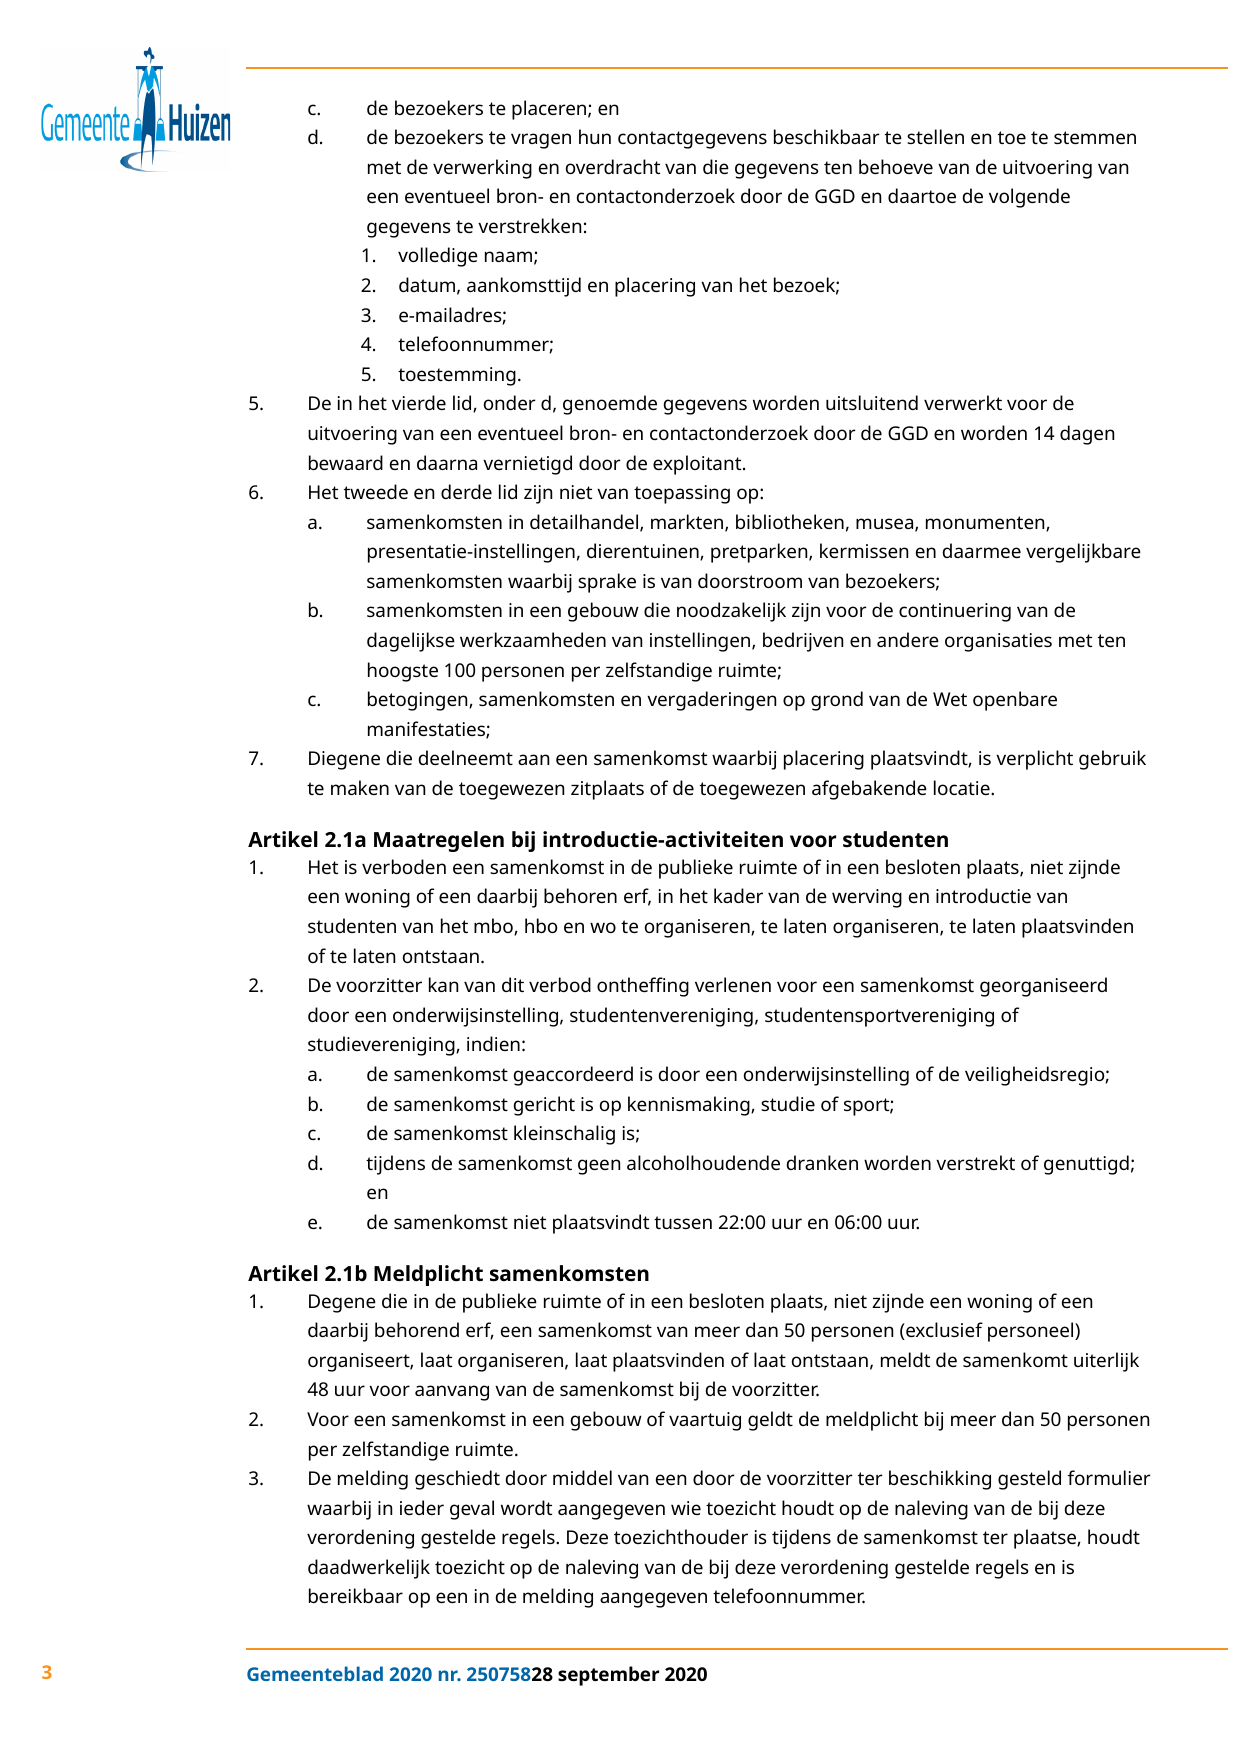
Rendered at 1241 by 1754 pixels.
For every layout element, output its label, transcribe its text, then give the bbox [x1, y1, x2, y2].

list samenkomsten in een gebouw die noodzakelijk zijn voor de continuering van de dagelijkse werkzaamheden van instellingen, bedrijven en andere organisaties met ten hoogste 100 personen per zelfstandige ruimte; [307, 598, 1152, 683]
list de samenkomst niet plaatsvindt tussen 22:00 uur en 06:00 uur. [307, 1209, 1152, 1235]
picture [41, 47, 231, 172]
text Artikel 2.1a Maatregelen bij introductie-activiteiten voor studenten [248, 826, 1152, 854]
list toestemming. [361, 361, 1152, 387]
list samenkomsten in detailhandel, markten, bibliotheken, musea, monumenten, presentatie-instellingen, dierentuinen, pretparken, kermissen en daarmee vergelijkbare samenkomsten waarbij sprake is van doorstroom van bezoekers; [307, 509, 1152, 594]
list volledige naam; [361, 243, 1152, 268]
list de samenkomst geaccordeerd is door een onderwijsinstelling of de veiligheidsregio; [307, 1061, 1152, 1087]
list betogingen, samenkomsten en vergaderingen op grond van de Wet openbare manifestaties; [307, 686, 1152, 742]
list datum, aankomsttijd en placering van het bezoek; [361, 272, 1152, 298]
list Diegene die deelneemt aan een samenkomst waarbij placering plaatsvindt, is verplicht gebruik te maken van de toegewezen zitplaats of de toegewezen afgebakende locatie. [248, 746, 1152, 801]
list de bezoekers te vragen hun contactgegevens beschikbaar te stellen en toe te stemmen met de verwerking en overdracht van die gegevens ten behoeve van de uitvoering van een eventueel bron- en contactonderzoek door de GGD en daartoe de volgende gegevens te verstrekken: [307, 124, 1152, 239]
list De melding geschiedt door middel van een door de voorzitter ter beschikking gesteld formulier waarbij in ieder geval wordt aangegeven wie toezicht houdt op de naleving van de bij deze verordening gestelde regels. Deze toezichthouder is tijdens de samenkomst ter plaatse, houdt daadwerkelijk toezicht op de naleving van de bij deze verordening gestelde regels en is bereikbaar op een in de melding aangegeven telefoonnummer. [248, 1465, 1152, 1609]
list Het is verboden een samenkomst in de publieke ruimte of in een besloten plaats, niet zijnde een woning of een daarbij behoren erf, in het kader van de werving en introductie van studenten van het mbo, hbo en wo te organiseren, te laten organiseren, te laten plaatsvinden of te laten ontstaan. [248, 854, 1152, 968]
list e-mailadres; [361, 302, 1152, 328]
list Degene die in de publieke ruimte of in een besloten plaats, niet zijnde een woning of een daarbij behorend erf, een samenkomst van meer dan 50 personen (exclusief personeel) organiseert, laat organiseren, laat plaatsvinden of laat ontstaan, meldt de samenkomt uiterlijk 48 uur voor aanvang van de samenkomst bij de voorzitter. [248, 1288, 1152, 1402]
list De in het vierde lid, onder d, genoemde gegevens worden uitsluitend verwerkt voor de uitvoering van een eventueel bron- en contactonderzoek door de GGD en worden 14 dagen bewaard en daarna vernietigd door de exploitant. [248, 391, 1152, 476]
list de samenkomst kleinschalig is; [307, 1120, 1152, 1146]
list Voor een samenkomst in een gebouw of vaartuig geldt de meldplicht bij meer dan 50 personen per zelfstandige ruimte. [248, 1406, 1152, 1462]
list tijdens de samenkomst geen alcoholhoudende dranken worden verstrekt of genuttigd; en [307, 1150, 1152, 1205]
list telefoonnummer; [361, 331, 1152, 357]
list De voorzitter kan van dit verbod ontheffing verlenen voor een samenkomst georganiseerd door een onderwijsinstelling, studentenvereniging, studentensportvereniging of studievereniging, indien: [248, 972, 1152, 1057]
text Artikel 2.1b Meldplicht samenkomsten [248, 1259, 1152, 1288]
list de samenkomst gericht is op kennismaking, studie of sport; [307, 1091, 1152, 1116]
list Het tweede en derde lid zijn niet van toepassing op: [248, 479, 1152, 505]
list de bezoekers te placeren; en [307, 95, 1152, 121]
